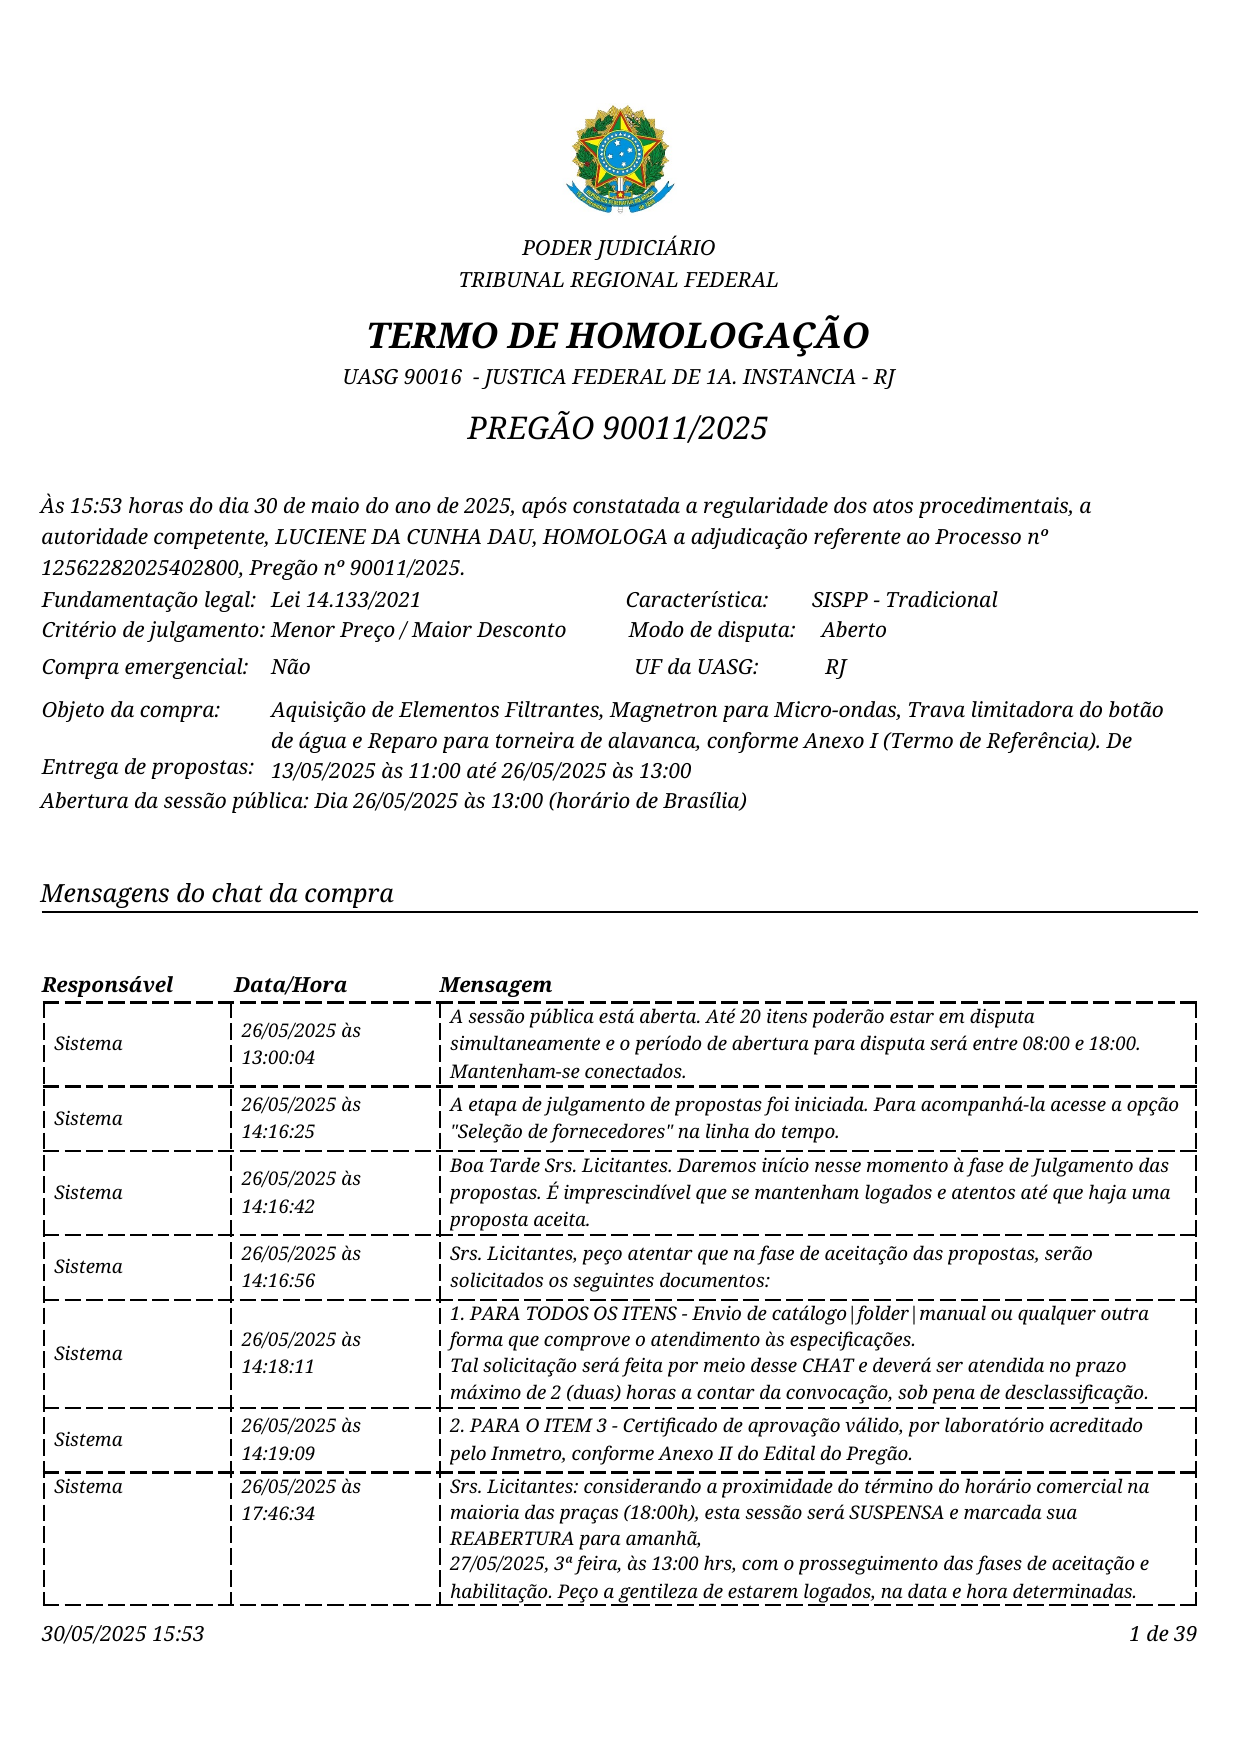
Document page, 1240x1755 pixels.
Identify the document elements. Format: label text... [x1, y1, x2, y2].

text PODER JUDICIÁRIO [42, 233, 1198, 261]
table_cell Compra emergencial: Objeto da compra: Entrega de propostas: [42, 653, 271, 787]
table_header A sessão pública está aberta. Até 20 itens poderão estar em disputa simultaneamente e o período de abertura para disputa será entre 08:00 e 18:00. Mantenham-se conectados. [440, 1001, 1196, 1085]
table_cell A etapa de julgamento de propostas foi iniciada. Para acompanhá-la acesse a opção "Seleção de fornecedores" na linha do tempo. [440, 1085, 1196, 1150]
table_cell 26/05/2025 às 14:16:25 [231, 1085, 439, 1150]
table_cell Sistema [44, 1471, 231, 1603]
table_cell Sistema [44, 1407, 231, 1471]
subtitle PREGÃO 90011/2025 [42, 406, 1198, 449]
table_header Lei 14.133/2021 Característica: SISPP - Tradicional [271, 585, 1173, 615]
table_cell 26/05/2025 às 14:16:56 [231, 1234, 439, 1298]
table_cell Boa Tarde Srs. Licitantes. Daremos início nesse momento à fase de Julgamento das propostas. É imprescindível que se mantenham logados e atentos até que haja uma proposta aceita. [440, 1150, 1196, 1234]
text Abertura da sessão pública: Dia 26/05/2025 às 13:00 (horário de Brasília) [40, 787, 1199, 815]
table_cell Sistema [44, 1299, 231, 1407]
table_cell Sistema [44, 1234, 231, 1298]
table_header Fundamentação legal: [42, 585, 271, 615]
table_cell Não UF da UASG: RJ Aquisição de Elementos Filtrantes, Magnetron para Micro-ondas, Trava limitadora do botão de água e Reparo para torneira de alavanca, conforme Anexo I (Termo de Referência). De 13/05/2025 às 11:00 até 26/05/2025 às 13:00 [271, 653, 1173, 787]
table_cell Critério de julgamento: [42, 615, 271, 652]
table_header Sistema [44, 1001, 231, 1085]
table_cell 2. PARA O ITEM 3 - Certificado de aprovação válido, por laboratório acreditado pelo Inmetro, conforme Anexo II do Edital do Pregão. [440, 1407, 1196, 1471]
text Mensagens do chat da compra [40, 876, 1199, 910]
table_cell 26/05/2025 às 14:18:11 [231, 1299, 439, 1407]
table_cell 26/05/2025 às 14:19:09 [231, 1407, 439, 1471]
text Responsável Data/Hora Mensagem [42, 971, 1199, 999]
table_cell Sistema [44, 1085, 231, 1150]
table_cell 1. PARA TODOS OS ITENS - Envio de catálogo|folder|manual ou qualquer outra forma que comprove o atendimento às especificações. Tal solicitação será feita por meio desse CHAT e deverá ser atendida no prazo máximo de 2 (duas) horas a contar da convocação, sob pena de desclassificação. [440, 1299, 1196, 1407]
table_cell 26/05/2025 às 14:16:42 [231, 1150, 439, 1234]
table_header 26/05/2025 às 13:00:04 [231, 1001, 439, 1085]
table_cell Menor Preço / Maior Desconto Modo de disputa: Aberto [271, 615, 1173, 652]
text TRIBUNAL REGIONAL FEDERAL [42, 265, 1198, 293]
table_cell 26/05/2025 às 17:46:34 [231, 1471, 439, 1603]
table_cell Srs. Licitantes, peço atentar que na fase de aceitação das propostas, serão solicitados os seguintes documentos: [440, 1234, 1196, 1298]
text Às 15:53 horas do dia 30 de maio do ano de 2025, após constatada a regularidade dos atos procedimentais, a autoridade competente, LUCIENE DA CUNHA DAU, HOMOLOGA a adjudicação referente ao Processo nº 12562282025402800, Pregão nº 90011/2025. [40, 491, 1199, 582]
table_cell Sistema [44, 1150, 231, 1234]
text UASG 90016 - JUSTICA FEDERAL DE 1A. INSTANCIA - RJ [42, 362, 1198, 391]
table_cell Srs. Licitantes: considerando a proximidade do término do horário comercial na maioria das praças (18:00h), esta sessão será SUSPENSA e marcada sua REABERTURA para amanhã, 27/05/2025, 3ª feira, às 13:00 hrs, com o prosseguimento das fases de aceitação e habilitação. Peço a gentileza de estarem logados, na data e hora determinadas. [440, 1471, 1196, 1603]
subtitle TERMO DE HOMOLOGAÇÃO [42, 311, 1198, 359]
